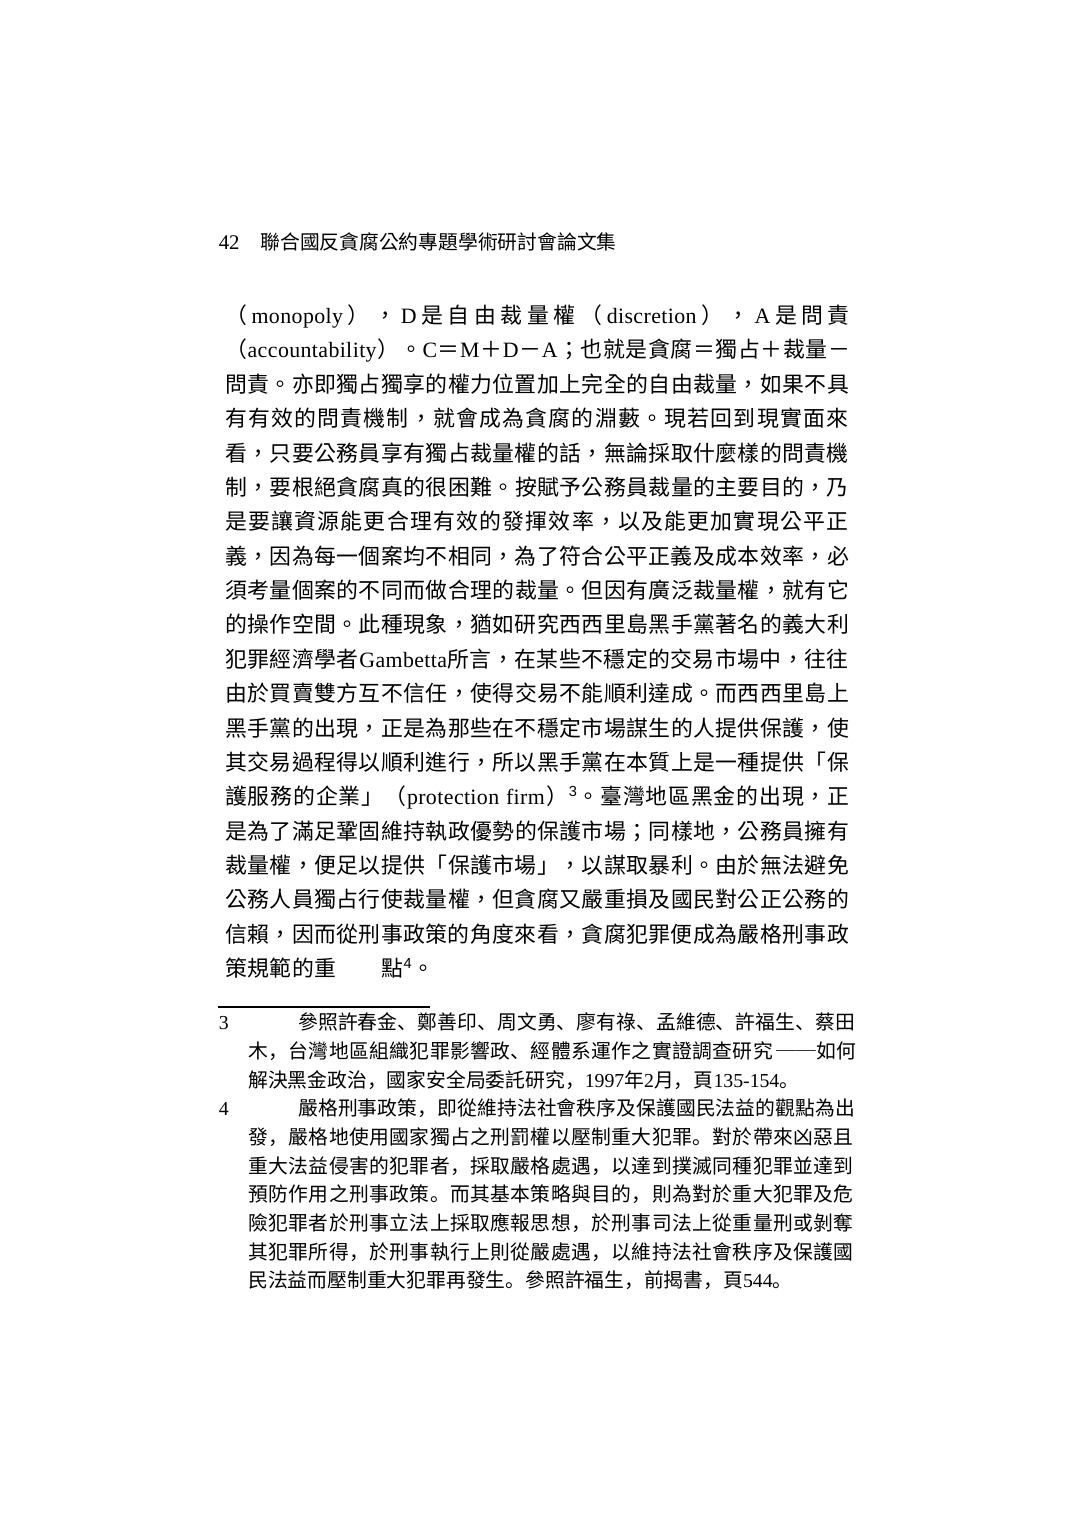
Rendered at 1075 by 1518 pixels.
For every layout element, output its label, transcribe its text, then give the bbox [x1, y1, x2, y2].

text 參照許春金、鄭善印、周文勇、廖有祿、孟維德、許福生、蔡田木，台灣地區組織犯罪影響政、經體系運作之實證調查研究──如何解決黑金政治，國家安全局委託研究，1997年2月，頁135-154。 [218, 1007, 856, 1093]
text （monopoly），D是自由裁量權（discretion），A是問責（accountability）。C＝M＋D－A；也就是貪腐＝獨占＋裁量－問責。亦即獨占獨享的權力位置加上完全的自由裁量，如果不具有有效的問責機制，就會成為貪腐的淵藪。現若回到現實面來看，只要公務員享有獨占裁量權的話，無論採取什麼樣的問責機制，要根絕貪腐真的很困難。按賦予公務員裁量的主要目的，乃是要讓資源能更合理有效的發揮效率，以及能更加實現公平正義，因為每一個案均不相同，為了符合公平正義及成本效率，必須考量個案的不同而做合理的裁量。但因有廣泛裁量權，就有它的操作空間。此種現象，猶如研究西西里島黑手黨著名的義大利犯罪經濟學者Gambetta所言，在某些不穩定的交易市場中，往往由於買賣雙方互不信任，使得交易不能順利達成。而西西里島上黑手黨的出現，正是為那些在不穩定市場謀生的人提供保護，使其交易過程得以順利進行，所以黑手黨在本質上是一種提供「保護服務的企業」（protection firm）。臺灣地區黑金的出現，正是為了滿足鞏固維持執政優勢的保護市場；同樣地，公務員擁有裁量權，便足以提供「保護市場」，以謀取暴利。由於無法避免公務人員獨占行使裁量權，但貪腐又嚴重損及國民對公正公務的信賴，因而從刑事政策的角度來看，貪腐犯罪便成為嚴格刑事政策規範的重 點。 [225, 295, 850, 983]
text 嚴格刑事政策，即從維持法社會秩序及保護國民法益的觀點為出發，嚴格地使用國家獨占之刑罰權以壓制重大犯罪。對於帶來凶惡且重大法益侵害的犯罪者，採取嚴格處遇，以達到撲滅同種犯罪並達到預防作用之刑事政策。而其基本策略與目的，則為對於重大犯罪及危險犯罪者於刑事立法上採取應報思想，於刑事司法上從重量刑或剝奪其犯罪所得，於刑事執行上則從嚴處遇，以維持法社會秩序及保護國民法益而壓制重大犯罪再發生。參照許福生，前揭書，頁544。 [218, 1093, 856, 1293]
